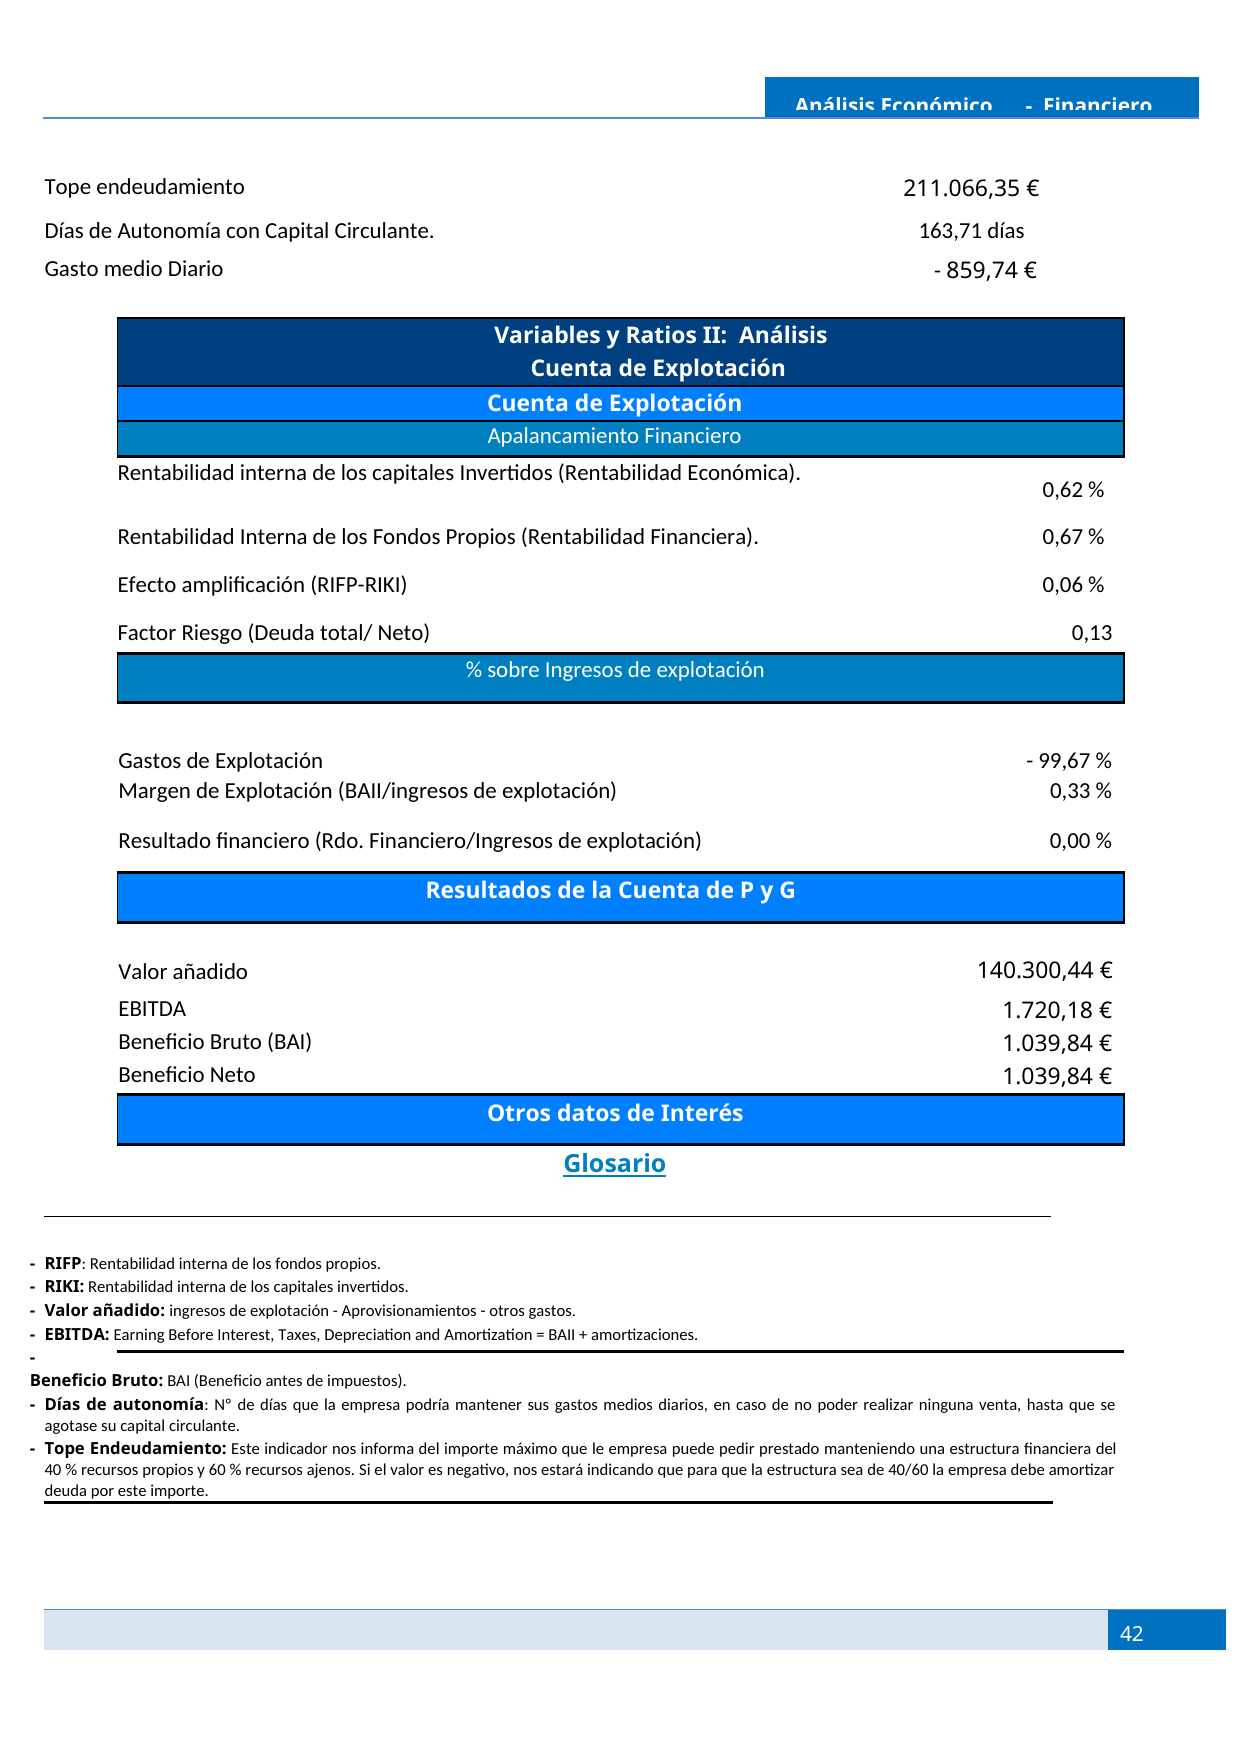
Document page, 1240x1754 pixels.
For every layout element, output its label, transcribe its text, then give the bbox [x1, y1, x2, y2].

table_cell Beneficio Bruto (BAI) [117, 1027, 977, 1060]
table_cell 1.720,18 € [977, 994, 1124, 1027]
table_cell 0,67 % [1043, 522, 1124, 570]
table_cell Rentabilidad interna de los capitales Invertidos (Rentabilidad Económica). [117, 458, 1042, 522]
table_cell [44, 143, 903, 172]
table_cell Rentabilidad Interna de los Fondos Propios (Rentabilidad Financiera). [117, 522, 1042, 570]
table_cell % sobre Ingresos de explotación [118, 655, 977, 701]
table_cell 0,13 [1043, 618, 1124, 652]
table_cell Beneficio Neto [117, 1060, 977, 1093]
list Beneficio Bruto: BAI (Beneficio antes de impuestos). [29, 1346, 1118, 1392]
list Valor añadido: ingresos de explotación - Aprovisionamientos - otros gastos. [29, 1299, 1118, 1321]
table_cell Tope endeudamiento [44, 172, 903, 216]
table_cell Gastos de Explotación [117, 704, 977, 776]
list Tope Endeudamiento: Este indicador nos informa del importe máximo que le empresa puede pedir prestado manteniendo una estructura financiera del 40 % recursos propios y 60 % recursos ajenos. Si el valor es negativo, nos estará indicando que para que la estructura sea de 40/60 la empresa debe amortizar deuda por este importe. [29, 1436, 1118, 1500]
table_cell [977, 1096, 1123, 1143]
table_cell 1.039,84 € [977, 1060, 1124, 1093]
table_cell [977, 874, 1123, 921]
table_cell Factor Riesgo (Deuda total/ Neto) [117, 618, 1042, 652]
list RIFP: Rentabilidad interna de los fondos propios. [29, 1252, 1118, 1274]
table_cell EBITDA [117, 994, 977, 1027]
table_header Variables y Ratios II: Análisis Cuenta de Explotación [118, 319, 1123, 385]
table_cell Días de Autonomía con Capital Circulante. [44, 216, 903, 254]
table_cell [977, 655, 1123, 701]
table_cell Apalancamiento Financiero [118, 422, 1123, 455]
table_cell Otros datos de Interés [118, 1096, 977, 1143]
table_cell 211.066,35 € [903, 172, 1049, 216]
table_cell Gasto medio Diario [44, 254, 903, 287]
table_cell Efecto amplificación (RIFP-RIKI) [117, 570, 1042, 618]
table_cell 0,06 % [1043, 570, 1124, 618]
table_cell [903, 143, 1049, 172]
table_cell - 859,74 € [903, 254, 1049, 287]
table_cell Resultados de la Cuenta de P y G [118, 874, 977, 921]
table_cell - 99,67 % [977, 704, 1124, 776]
table_cell 140.300,44 € [977, 924, 1124, 994]
table_cell Margen de Explotación (BAII/ingresos de explotación) [117, 776, 977, 826]
table_cell 163,71 días [903, 216, 1049, 254]
list EBITDA: Earning Before Interest, Taxes, Depreciation and Amortization = BAII + amortizaciones. [29, 1322, 1118, 1345]
table_cell Resultado financiero (Rdo. Financiero/Ingresos de explotación) [117, 826, 977, 871]
table_cell Valor añadido [117, 924, 977, 994]
table_cell 0,62 % [1043, 458, 1124, 522]
table_cell Cuenta de Explotación [118, 387, 1123, 420]
list Días de autonomía: Nº de días que la empresa podría mantener sus gastos medios diarios, en caso de no poder realizar ninguna venta, hasta que se agotase su capital circulante. [29, 1392, 1118, 1436]
table_cell 1.039,84 € [977, 1027, 1124, 1060]
subtitle Glosario [54, 1146, 1181, 1180]
table_cell 0,00 % [977, 826, 1124, 871]
list RIKI: Rentabilidad interna de los capitales invertidos. [29, 1275, 1118, 1298]
table_cell 0,33 % [977, 776, 1124, 826]
